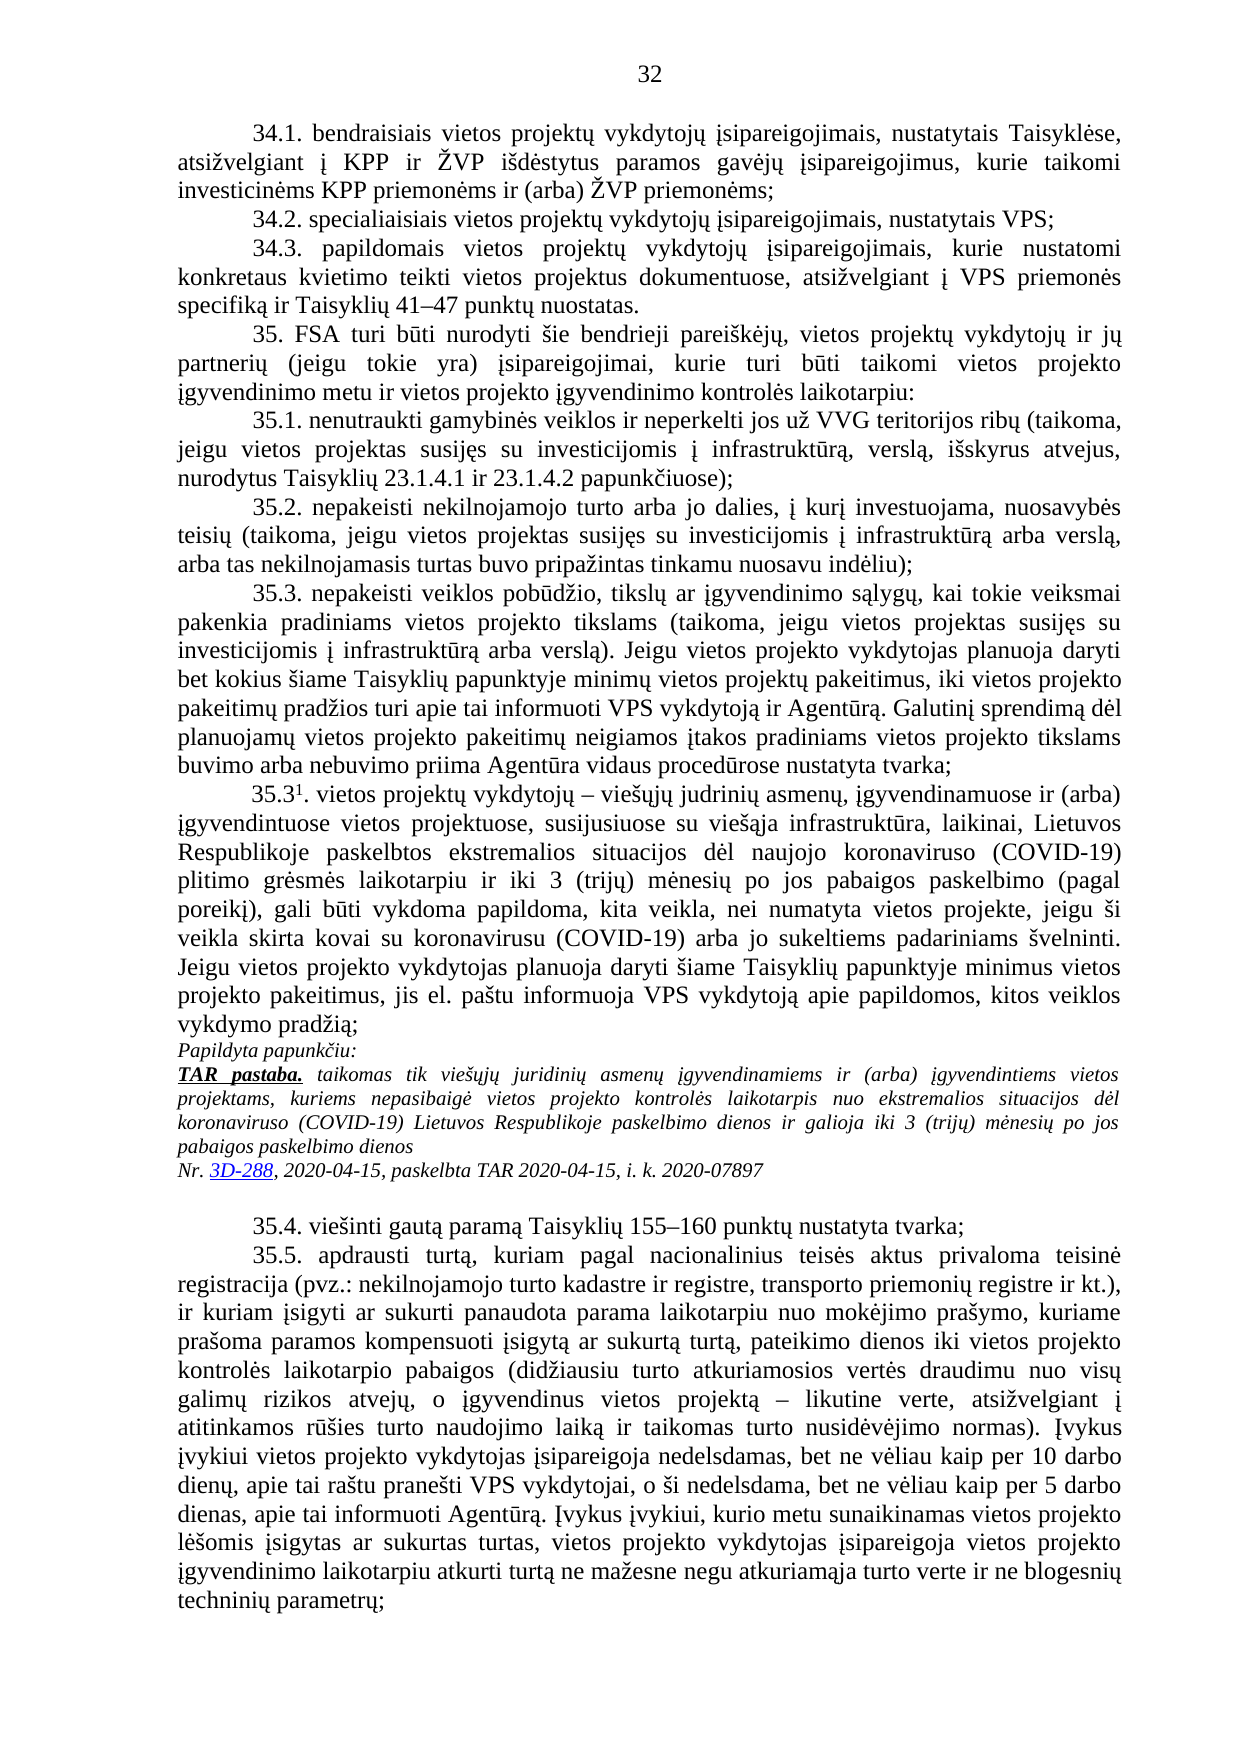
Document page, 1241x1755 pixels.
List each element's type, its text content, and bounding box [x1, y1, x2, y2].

text 35.3. nepakeisti veiklos pobūdžio, tikslų ar įgyvendinimo sąlygų, kai tokie veiksmai pakenkia pradiniams vietos projekto tikslams (taikoma, jeigu vietos projektas susijęs su investicijomis į infrastruktūrą arba verslą). Jeigu vietos projekto vykdytojas planuoja daryti bet kokius šiame Taisyklių papunktyje minimų vietos projektų pakeitimus, iki vietos projekto pakeitimų pradžios turi apie tai informuoti VPS vykdytoją ir Agentūrą. Galutinį sprendimą dėl planuojamų vietos projekto pakeitimų neigiamos įtakos pradiniams vietos projekto tikslams buvimo arba nebuvimo priima Agentūra vidaus procedūrose nustatyta tvarka; [177, 578, 1122, 779]
text 35.2. nepakeisti nekilnojamojo turto arba jo dalies, į kurį investuojama, nuosavybės teisių (taikoma, jeigu vietos projektas susijęs su investicijomis į infrastruktūrą arba verslą, arba tas nekilnojamasis turtas buvo pripažintas tinkamu nuosavu indėliu); [177, 492, 1122, 578]
text 35.4. viešinti gautą paramą Taisyklių 155–160 punktų nustatyta tvarka; [177, 1211, 1122, 1240]
text 34.3. papildomais vietos projektų vykdytojų įsipareigojimais, kurie nustatomi konkretaus kvietimo teikti vietos projektus dokumentuose, atsižvelgiant į VPS priemonės specifiką ir Taisyklių 41–47 punktų nuostatas. [177, 233, 1122, 319]
text 35.5. apdrausti turtą, kuriam pagal nacionalinius teisės aktus privaloma teisinė registracija (pvz.: nekilnojamojo turto kadastre ir registre, transporto priemonių registre ir kt.), ir kuriam įsigyti ar sukurti panaudota parama laikotarpiu nuo mokėjimo prašymo, kuriame prašoma paramos kompensuoti įsigytą ar sukurtą turtą, pateikimo dienos iki vietos projekto kontrolės laikotarpio pabaigos (didžiausiu turto atkuriamosios vertės draudimu nuo visų galimų rizikos atvejų, o įgyvendinus vietos projektą – likutine verte, atsižvelgiant į atitinkamos rūšies turto naudojimo laiką ir taikomas turto nusidėvėjimo normas). Įvykus įvykiui vietos projekto vykdytojas įsipareigoja nedelsdamas, bet ne vėliau kaip per 10 darbo dienų, apie tai raštu pranešti VPS vykdytojai, o ši nedelsdama, bet ne vėliau kaip per 5 darbo dienas, apie tai informuoti Agentūrą. Įvykus įvykiui, kurio metu sunaikinamas vietos projekto lėšomis įsigytas ar sukurtas turtas, vietos projekto vykdytojas įsipareigoja vietos projekto įgyvendinimo laikotarpiu atkurti turtą ne mažesne negu atkuriamąja turto verte ir ne blogesnių techninių parametrų; [177, 1240, 1122, 1614]
text 35.31. vietos projektų vykdytojų – viešųjų judrinių asmenų, įgyvendinamuose ir (arba) įgyvendintuose vietos projektuose, susijusiuose su viešąja infrastruktūra, laikinai, Lietuvos Respublikoje paskelbtos ekstremalios situacijos dėl naujojo koronaviruso (COVID-19) plitimo grėsmės laikotarpiu ir iki 3 (trijų) mėnesių po jos pabaigos paskelbimo (pagal poreikį), gali būti vykdoma papildoma, kita veikla, nei numatyta vietos projekte, jeigu ši veikla skirta kovai su koronavirusu (COVID-19) arba jo sukeltiems padariniams švelninti. Jeigu vietos projekto vykdytojas planuoja daryti šiame Taisyklių papunktyje minimus vietos projekto pakeitimus, jis el. paštu informuoja VPS vykdytoją apie papildomos, kitos veiklos vykdymo pradžią; [177, 779, 1122, 1038]
text Nr. 3D-288, 2020-04-15, paskelbta TAR 2020-04-15, i. k. 2020-07897 [177, 1158, 1122, 1182]
text 35.1. nenutraukti gamybinės veiklos ir neperkelti jos už VVG teritorijos ribų (taikoma, jeigu vietos projektas susijęs su investicijomis į infrastruktūrą, verslą, išskyrus atvejus, nurodytus Taisyklių 23.1.4.1 ir 23.1.4.2 papunkčiuose); [177, 406, 1122, 492]
text 35. FSA turi būti nurodyti šie bendrieji pareiškėjų, vietos projektų vykdytojų ir jų partnerių (jeigu tokie yra) įsipareigojimai, kurie turi būti taikomi vietos projekto įgyvendinimo metu ir vietos projekto įgyvendinimo kontrolės laikotarpiu: [177, 319, 1122, 406]
text TAR pastaba. taikomas tik viešųjų juridinių asmenų įgyvendinamiems ir (arba) įgyvendintiems vietos projektams, kuriems nepasibaigė vietos projekto kontrolės laikotarpis nuo ekstremalios situacijos dėl koronaviruso (COVID-19) Lietuvos Respublikoje paskelbimo dienos ir galioja iki 3 (trijų) mėnesių po jos pabaigos paskelbimo dienos [177, 1062, 1122, 1158]
text 34.2. specialiaisiais vietos projektų vykdytojų įsipareigojimais, nustatytais VPS; [177, 204, 1122, 233]
text Papildyta papunkčiu: [177, 1038, 1122, 1062]
text 34.1. bendraisiais vietos projektų vykdytojų įsipareigojimais, nustatytais Taisyklėse, atsižvelgiant į KPP ir ŽVP išdėstytus paramos gavėjų įsipareigojimus, kurie taikomi investicinėms KPP priemonėms ir (arba) ŽVP priemonėms; [177, 118, 1122, 204]
